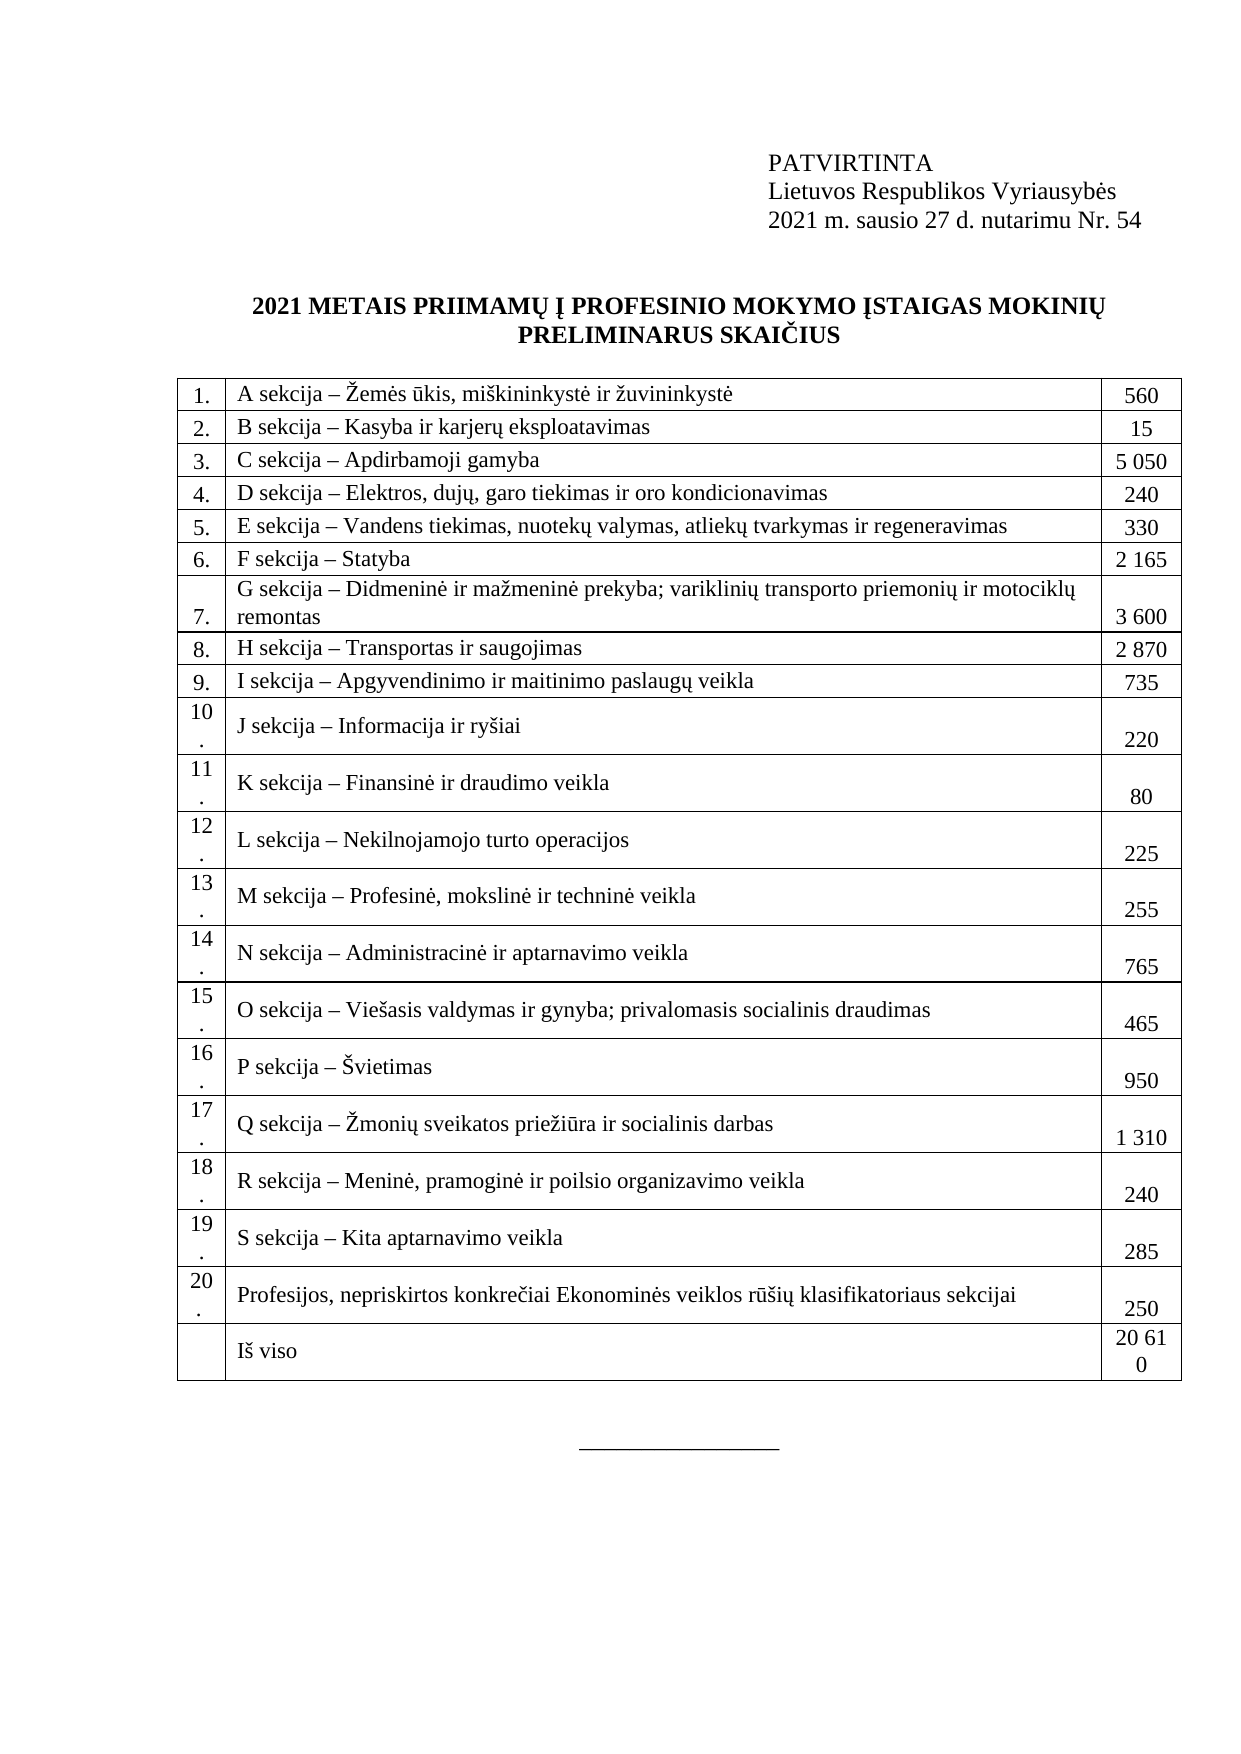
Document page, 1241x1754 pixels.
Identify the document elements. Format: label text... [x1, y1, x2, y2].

table_cell 2 165 [1102, 543, 1181, 574]
table_cell Iš viso [226, 1324, 1101, 1379]
table_cell Profesijos, nepriskirtos konkrečiai Ekonominės veiklos rūšių klasifikatoriaus sekcijai [226, 1267, 1101, 1323]
table_cell 9. [178, 665, 225, 697]
table_cell 465 [1102, 983, 1181, 1038]
table_cell J sekcija – Informacija ir ryšiai [226, 698, 1101, 754]
table_cell 11. [178, 755, 225, 811]
table_header 560 [1102, 379, 1181, 410]
table_cell 12. [178, 812, 225, 868]
table_cell M sekcija – Profesinė, mokslinė ir techninė veikla [226, 869, 1101, 924]
table_cell K sekcija – Finansinė ir draudimo veikla [226, 755, 1101, 811]
table_cell 13. [178, 869, 225, 924]
table_cell 3 600 [1102, 576, 1181, 631]
table_cell 7. [178, 576, 225, 631]
table_header A sekcija – Žemės ūkis, miškininkystė ir žuvininkystė [226, 379, 1101, 410]
table_cell 1 310 [1102, 1096, 1181, 1152]
table_cell S sekcija – Kita aptarnavimo veikla [226, 1210, 1101, 1266]
table_cell 6. [178, 543, 225, 574]
table_cell D sekcija – Elektros, dujų, garo tiekimas ir oro kondicionavimas [226, 477, 1101, 509]
table_cell 285 [1102, 1210, 1181, 1266]
table_cell C sekcija – Apdirbamoji gamyba [226, 444, 1101, 476]
table_cell I sekcija – Apgyvendinimo ir maitinimo paslaugų veikla [226, 665, 1101, 697]
table_header 1. [178, 379, 225, 410]
table_cell G sekcija – Didmeninė ir mažmeninė prekyba; variklinių transporto priemonių ir motociklų remontas [226, 576, 1101, 631]
table_cell 4. [178, 477, 225, 509]
table_cell 20 610 [1102, 1324, 1181, 1379]
table_cell 5 050 [1102, 444, 1181, 476]
table_cell R sekcija – Meninė, pramoginė ir poilsio organizavimo veikla [226, 1153, 1101, 1209]
table_cell 240 [1102, 1153, 1181, 1209]
table_cell 8. [178, 633, 225, 664]
table_cell E sekcija – Vandens tiekimas, nuotekų valymas, atliekų tvarkymas ir regeneravimas [226, 510, 1101, 542]
table_cell 735 [1102, 665, 1181, 697]
table_cell Q sekcija – Žmonių sveikatos priežiūra ir socialinis darbas [226, 1096, 1101, 1152]
table_cell 14. [178, 926, 225, 981]
table_cell 20. [178, 1267, 225, 1323]
table_cell 255 [1102, 869, 1181, 924]
table_cell 80 [1102, 755, 1181, 811]
text 2021 METAIS PRIIMAMŲ Į PROFESINIO MOKYMO ĮSTAIGAS MOKINIŲ PRELIMINARUS SKAIČIUS [177, 291, 1181, 349]
table_cell 2. [178, 411, 225, 443]
table_cell F sekcija – Statyba [226, 543, 1101, 574]
table_cell 225 [1102, 812, 1181, 868]
table_cell 10. [178, 698, 225, 754]
table_cell 220 [1102, 698, 1181, 754]
table_cell N sekcija – Administracinė ir aptarnavimo veikla [226, 926, 1101, 981]
table_cell 15 [1102, 411, 1181, 443]
table_cell 5. [178, 510, 225, 542]
text 2021 m. sausio 27 d. nutarimu Nr. 54 [177, 205, 1181, 234]
table_cell 330 [1102, 510, 1181, 542]
table_cell 250 [1102, 1267, 1181, 1323]
table_cell O sekcija – Viešasis valdymas ir gynyba; privalomasis socialinis draudimas [226, 983, 1101, 1038]
table_cell 18. [178, 1153, 225, 1209]
table_cell [178, 1324, 225, 1379]
table_cell 17. [178, 1096, 225, 1152]
table_cell L sekcija – Nekilnojamojo turto operacijos [226, 812, 1101, 868]
table_cell 2 870 [1102, 633, 1181, 664]
table_cell 950 [1102, 1039, 1181, 1095]
table_cell 3. [178, 444, 225, 476]
table_cell B sekcija – Kasyba ir karjerų eksploatavimas [226, 411, 1101, 443]
table_cell H sekcija – Transportas ir saugojimas [226, 633, 1101, 664]
text PATVIRTINTA [177, 148, 1181, 176]
table_cell 15. [178, 983, 225, 1038]
table_cell P sekcija – Švietimas [226, 1039, 1101, 1095]
table_cell 240 [1102, 477, 1181, 509]
table_cell 16. [178, 1039, 225, 1095]
text Lietuvos Respublikos Vyriausybės [177, 176, 1181, 205]
table_cell 765 [1102, 926, 1181, 981]
text ________________ [177, 1424, 1181, 1452]
table_cell 19. [178, 1210, 225, 1266]
